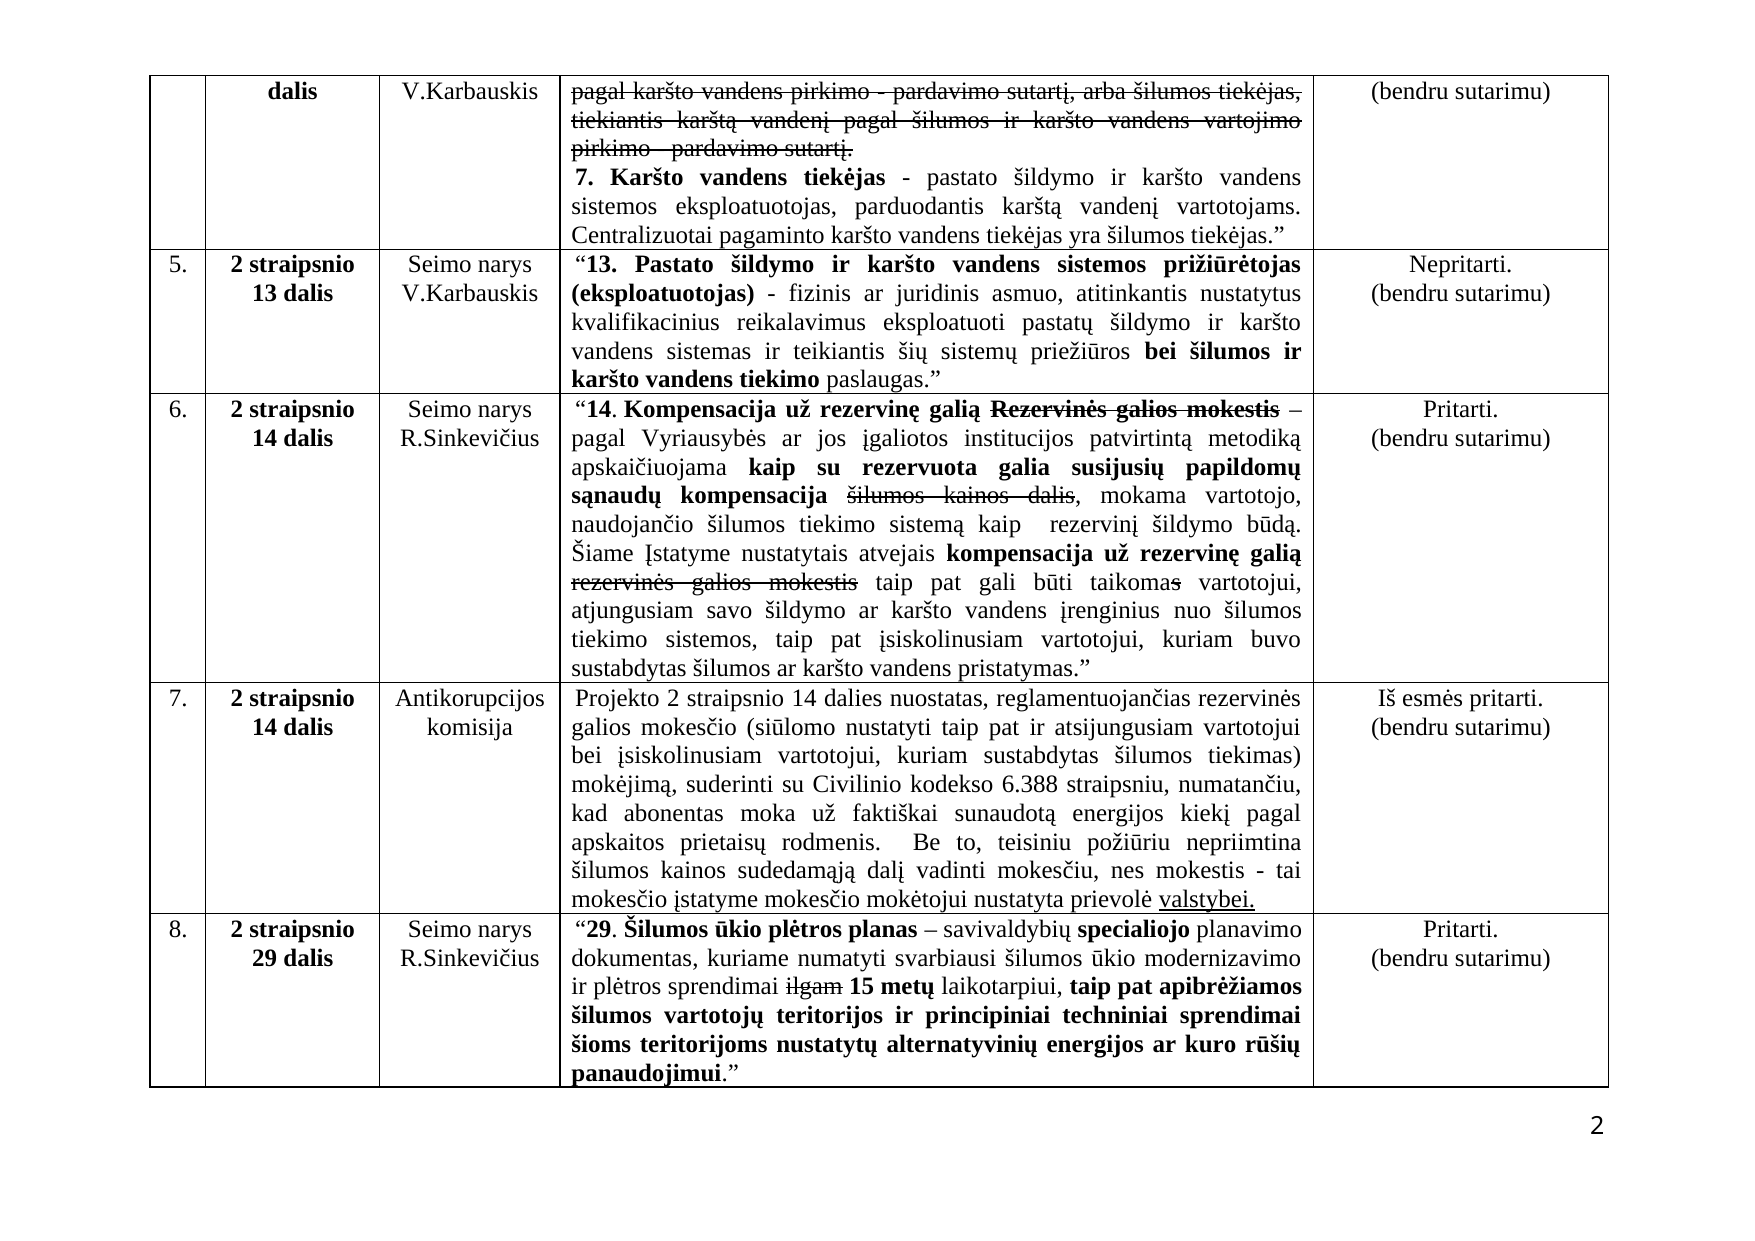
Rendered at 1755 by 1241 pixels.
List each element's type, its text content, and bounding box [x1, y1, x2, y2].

table_cell Pritarti. (bendru sutarimu) [1314, 394, 1608, 682]
table_cell 8. [151, 914, 205, 1086]
table_cell 2 straipsnio 29 dalis [206, 914, 379, 1086]
table_cell Antikorupcijos komisija [380, 683, 559, 913]
table_cell Projekto 2 straipsnio 14 dalies nuostatas, reglamentuojančias rezervinės galios mokesčio (siūlomo nustatyti taip pat ir atsijungusiam vartotojui bei įsiskolinusiam vartotojui, kuriam sustabdytas šilumos tiekimas) mokėjimą, suderinti su Civilinio kodekso 6.388 straipsniu, numatančiu, kad abonentas moka už faktiškai sunaudotą energijos kiekį pagal apskaitos prietaisų rodmenis. Be to, teisiniu požiūriu nepriimtina šilumos kainos sudedamąją dalį vadinti mokesčiu, nes mokestis - tai mokesčio įstatyme mokesčio mokėtojui nustatyta prievolė valstybei. [561, 683, 1313, 913]
table_cell Nepritarti. (bendru sutarimu) [1314, 250, 1608, 393]
table_cell Seimo narys R.Sinkevičius [380, 914, 559, 1086]
table_cell 2 straipsnio 14 dalis [206, 683, 379, 913]
table_cell “14. Kompensacija už rezervinę galią Rezervinės galios mokestis – pagal Vyriausybės ar jos įgaliotos institucijos patvirtintą metodiką apskaičiuojama kaip su rezervuota galia susijusių papildomų sąnaudų kompensacija šilumos kainos dalis, mokama vartotojo, naudojančio šilumos tiekimo sistemą kaip rezervinį šildymo būdą. Šiame Įstatyme nustatytais atvejais kompensacija už rezervinę galią rezervinės galios mokestis taip pat gali būti taikomas vartotojui, atjungusiam savo šildymo ar karšto vandens įrenginius nuo šilumos tiekimo sistemos, taip pat įsiskolinusiam vartotojui, kuriam buvo sustabdytas šilumos ar karšto vandens pristatymas.” [561, 394, 1313, 682]
table_cell 2 straipsnio 14 dalis [206, 394, 379, 682]
table_cell dalis [206, 76, 379, 248]
table_cell “13. Pastato šildymo ir karšto vandens sistemos prižiūrėtojas (eksploatuotojas) - fizinis ar juridinis asmuo, atitinkantis nustatytus kvalifikacinius reikalavimus eksploatuoti pastatų šildymo ir karšto vandens sistemas ir teikiantis šių sistemų priežiūros bei šilumos ir karšto vandens tiekimo paslaugas.” [561, 250, 1313, 393]
table_cell V.Karbauskis [380, 76, 559, 248]
table_cell 5. [151, 250, 205, 393]
table_cell Pritarti. (bendru sutarimu) [1314, 914, 1608, 1086]
table_cell 6. [151, 394, 205, 682]
table_cell 2 straipsnio 13 dalis [206, 250, 379, 393]
table_cell pagal karšto vandens pirkimo - pardavimo sutartį, arba šilumos tiekėjas, tiekiantis karštą vandenį pagal šilumos ir karšto vandens vartojimo pirkimo - pardavimo sutartį. 7. Karšto vandens tiekėjas - pastato šildymo ir karšto vandens sistemos eksploatuotojas, parduodantis karštą vandenį vartotojams. Centralizuotai pagaminto karšto vandens tiekėjas yra šilumos tiekėjas.” [561, 76, 1313, 248]
table_cell “29. Šilumos ūkio plėtros planas – savivaldybių specialiojo planavimo dokumentas, kuriame numatyti svarbiausi šilumos ūkio modernizavimo ir plėtros sprendimai ilgam 15 metų laikotarpiui, taip pat apibrėžiamos šilumos vartotojų teritorijos ir principiniai techniniai sprendimai šioms teritorijoms nustatytų alternatyvinių energijos ar kuro rūšių panaudojimui.” [561, 914, 1313, 1086]
table_cell Seimo narys R.Sinkevičius [380, 394, 559, 682]
table_cell [151, 76, 205, 248]
table_cell (bendru sutarimu) [1314, 76, 1608, 248]
table_cell 7. [151, 683, 205, 913]
table_cell Seimo narys V.Karbauskis [380, 250, 559, 393]
table_cell Iš esmės pritarti. (bendru sutarimu) [1314, 683, 1608, 913]
